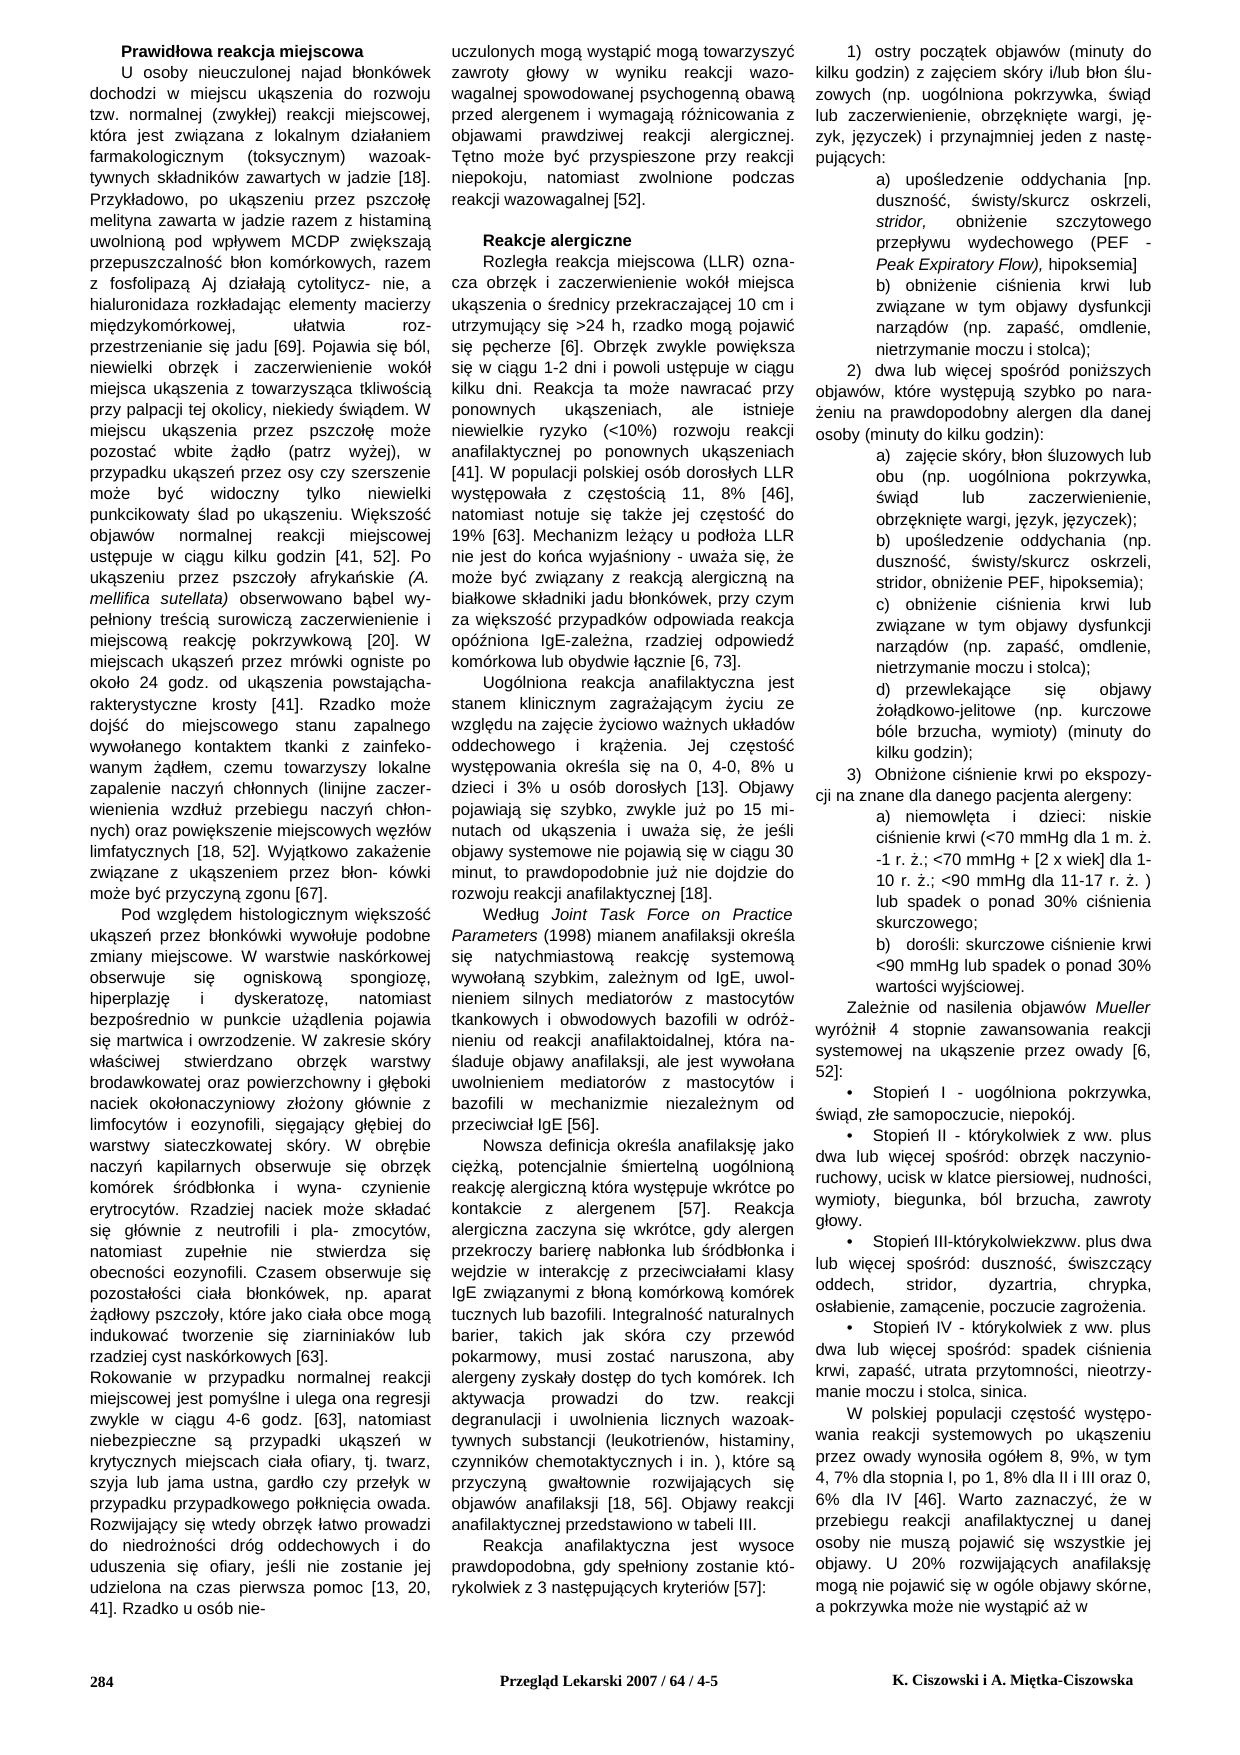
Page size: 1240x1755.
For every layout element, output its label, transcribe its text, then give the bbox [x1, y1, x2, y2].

text Rokowanie w przypadku normalnej re­akcji miejscowej jest pomyślne i ulega ona regresji zwykle w ciągu 4-6 godz. [63], na­tomiast niebezpieczne są przypadki uką­szeń w krytycznych miejscach ciała ofiary, tj. twarz, szyja lub jama ustna, gardło czy przełyk w przypadku przypadkowego po­łknięcia owada. Rozwijający się wtedy obrzęk łatwo prowadzi do niedrożności dróg oddechowych i do uduszenia się ofiary, je­śli nie zostanie jej udzielona na czas pierw­sza pomoc [13, 20, 41]. Rzadko u osób nie- [89, 1368, 431, 1618]
list Obniżone ciśnienie krwi po ekspozy­cji na znane dla danego pacjenta alergeny: [815, 764, 1151, 805]
list ostry początek objawów (minuty do kilku godzin) z zajęciem skóry i/lub błon ślu­zowych (np. uogólniona pokrzywka, świąd lub zaczerwienienie, obrzęknięte wargi, ję­zyk, języczek) i przynajmniej jeden z nastę­pujących: [815, 42, 1151, 167]
text Według Joint Task Force on Practice Parameters (1998) mianem anafilaksji okre­śla się natychmiastową reakcję systemową wywołaną szybkim, zależnym od IgE, uwol­nieniem silnych mediatorów z mastocytów tkankowych i obwodowych bazofili w odróż­nieniu od reakcji anafilaktoidalnej, która na­śladuje objawy anafilaksji, ale jest wywoła­na uwolnieniem mediatorów z mastocytów i bazofili w mechanizmie niezależnym od przeciwciał IgE [56]. [451, 904, 794, 1134]
text U osoby nieuczulonej najad błonkówek dochodzi w miejscu ukąszenia do rozwoju tzw. normalnej (zwykłej) reakcji miejscowej, która jest związana z lokalnym działaniem farmakologicznym (toksycznym) wazoak- tywnych składników zawartych w jadzie [18]. Przykładowo, po ukąszeniu przez pszczołę melityna zawarta w jadzie razem z histami­ną uwolnioną pod wpływem MCDP zwięk­szają przepuszczalność błon komórkowych, razem z fosfolipazą Aj działają cytolitycz- nie, a hialuronidaza rozkładając elementy macierzy międzykomórkowej, ułatwia roz­przestrzenianie się jadu [69]. Pojawia się ból, niewielki obrzęk i zaczerwienienie wo­kół miejsca ukąszenia z towarzysząca tkli­wością przy palpacji tej okolicy, niekiedy świądem. W miejscu ukąszenia przez psz­czołę może pozostać wbite żądło (patrz wyżej), w przypadku ukąszeń przez osy czy szerszenie może być widoczny tylko niewiel­ki punkcikowaty ślad po ukąszeniu. Więk­szość objawów normalnej reakcji miejsco­wej ustępuje w ciągu kilku godzin [41, 52]. Po ukąszeniu przez pszczoły afrykańskie (A. mellifica sutellata) obserwowano bąbel wy­pełniony treścią surowiczą zaczerwienienie i miejscową reakcję pokrzywkową [20]. W miejscach ukąszeń przez mrówki ogniste po około 24 godz. od ukąszenia powstającha­rakterystyczne krosty [41]. Rzadko może dojść do miejscowego stanu zapalnego wywołanego kontaktem tkanki z zainfeko­wanym żądłem, czemu towarzyszy lokalne zapalenie naczyń chłonnych (linijne zaczer­wienienia wzdłuż przebiegu naczyń chłon­nych) oraz powiększenie miejscowych wę­złów limfatycznych [18, 52]. Wyjątkowo za­każenie związane z ukąszeniem przez błon- kówki może być przyczyną zgonu [67]. [89, 63, 431, 903]
list Stopień I - uogólniona pokrzywka, świąd, złe samopoczucie, niepokój. [815, 1083, 1151, 1124]
text Pod względem histologicznym więk­szość ukąszeń przez błonkówki wywołuje podobne zmiany miejscowe. W warstwie naskórkowej obserwuje się ogniskową spongiozę, hiperplazję i dyskeratozę, nato­miast bezpośrednio w punkcie użądlenia pojawia się martwica i owrzodzenie. W za­kresie skóry właściwej stwierdzano obrzęk warstwy brodawkowatej oraz powierzchow­ny i głęboki naciek okołonaczyniowy złożo­ny głównie z limfocytów i eozynofili, sięga­jący głębiej do warstwy siateczkowatej skó­ry. W obrębie naczyń kapilarnych obserwu­je się obrzęk komórek śródbłonka i wyna- czynienie erytrocytów. Rzadziej naciek może składać się głównie z neutrofili i pla- zmocytów, natomiast zupełnie nie stwierdza się obecności eozynofili. Czasem obserwu­je się pozostałości ciała błonkówek, np. apa­rat żądłowy pszczoły, które jako ciała obce mogą indukować tworzenie się ziarniniaków lub rzadziej cyst naskórkowych [63]. [89, 905, 431, 1366]
subtitle Reakcje alergiczne [451, 231, 794, 250]
list upośledzenie oddychania (np. duszność, świsty/skurcz oskrzeli, stridor, obniżenie PEF, hipoksemia); [876, 531, 1151, 592]
list obniżenie ciśnienia krwi lub związane w tym objawy dysfunkcji narządów (np. zapaść, omdlenie, nietrzymanie moczu i stolca); [876, 276, 1151, 359]
list Stopień IV - którykolwiek z ww. plus dwa lub więcej spośród: spadek ciśnienia krwi, zapaść, utrata przytomności, nieotrzy­manie moczu i stolca, sinica. [815, 1318, 1151, 1401]
list niemowlęta i dzieci: niskie ciśnienie krwi (<70 mmHg dla 1 m. ż. -1 r. ż.; <70 mmHg + [2 x wiek] dla 1-10 r. ż.; <90 mmHg dla 11-17 r. ż. ) lub spadek o ponad 30% ciśnienia skurczowego; [876, 807, 1151, 932]
list Stopień III-którykolwiekzww. plus dwa lub więcej spośród: duszność, świsz­czący oddech, stridor, dyzartria, chrypka, osłabienie, zamącenie, poczucie zagroże­nia. [815, 1232, 1151, 1316]
text Uogólniona reakcja anafilaktyczna jest stanem klinicznym zagrażającym życiu ze względu na zajęcie życiowo ważnych ukła­dów oddechowego i krążenia. Jej częstość występowania określa się na 0, 4-0, 8% u dzieci i 3% u osób dorosłych [13]. Objawy pojawiają się szybko, zwykle już po 15 mi­nutach od ukąszenia i uważa się, że jeśli objawy systemowe nie pojawią się w ciągu 30 minut, to prawdopodobnie już nie dojdzie do rozwoju reakcji anafilaktycznej [18]. [451, 673, 794, 903]
text Przegląd Lekarski 2007 / 64 / 4-5 [499, 1672, 746, 1689]
list Stopień II - którykolwiek z ww. plus dwa lub więcej spośród: obrzęk naczynio- ruchowy, ucisk w klatce piersiowej, nudno­ści, wymioty, biegunka, ból brzucha, zawroty głowy. [815, 1126, 1151, 1230]
text 284 [90, 1672, 120, 1690]
list dorośli: skurczowe ciśnienie krwi <90 mmHg lub spadek o ponad 30% wartości wyjściowej. [876, 934, 1151, 996]
text Nowsza definicja określa anafilaksję jako ciężką, potencjalnie śmiertelną uogólnioną reakcję alergiczną która występuje wkrót­ce po kontakcie z alergenem [57]. Reakcja alergiczna zaczyna się wkrótce, gdy alergen przekroczy barierę nabłonka lub śródbłon­ka i wejdzie w interakcję z przeciwciałami klasy IgE związanymi z błoną komórkową komórek tucznych lub bazofili. Integralność naturalnych barier, takich jak skóra czy prze­wód pokarmowy, musi zostać naruszona, aby alergeny zyskały dostęp do tych komó­rek. Ich aktywacja prowadzi do tzw. reakcji degranulacji i uwolnienia licznych wazoak- tywnych substancji (leukotrienów, histami­ny, czynników chemotaktycznych i in. ), któ­re są przyczyną gwałtownie rozwijających się objawów anafilaksji [18, 56]. Objawy reakcji anafilaktycznej przedstawiono w tabeli III. [451, 1136, 794, 1534]
list upośledzenie oddychania [np. duszność, świsty/skurcz oskrzeli, stridor, obniżenie szczytowego przepływu wydechowego (PEF - Peak Expiratory Flow), hipoksemia] [876, 169, 1151, 274]
text uczulonych mogą wystąpić mogą towarzy­szyć zawroty głowy w wyniku reakcji wazo- wagalnej spowodowanej psychogenną oba­wą przed alergenem i wymagają różnicowa­nia z objawami prawdziwej reakcji alergicz­nej. Tętno może być przyspieszone przy reakcji niepokoju, natomiast zwolnione pod­czas reakcji wazowagalnej [52]. [451, 42, 794, 208]
text Zależnie od nasilenia objawów Mueller wyróżnił 4 stopnie zawansowania reakcji systemowej na ukąszenie przez owady [6, 52]: [815, 998, 1151, 1081]
text Reakcja anafilaktyczna jest wysoce prawdopodobna, gdy spełniony zostanie któ­rykolwiek z 3 następujących kryteriów [57]: [451, 1536, 794, 1597]
text W polskiej populacji częstość występo­wania reakcji systemowych po ukąszeniu przez owady wynosiła ogółem 8, 9%, w tym 4, 7% dla stopnia I, po 1, 8% dla II i III oraz 0, 6% dla IV [46]. Warto zaznaczyć, że w przebiegu reakcji anafilaktycznej u danej osoby nie muszą pojawić się wszystkie jej objawy. U 20% rozwijających anafilaksję mogą nie pojawić się w ogóle objawy skór­ne, a pokrzywka może nie wystąpić aż w [815, 1404, 1151, 1616]
list dwa lub więcej spośród poniższych objawów, które występują szybko po nara­żeniu na prawdopodobny alergen dla danej osoby (minuty do kilku godzin): [815, 361, 1151, 444]
text K. Ciszowski i A. Miętka-Ciszowska [892, 1671, 1151, 1688]
list przewlekające się objawy żołądkowo-jelitowe (np. kurczowe bóle brzucha, wymioty) (minuty do kilku godzin); [876, 679, 1151, 762]
list obniżenie ciśnienia krwi lub związane w tym objawy dysfunkcji narządów (np. zapaść, omdlenie, nietrzymanie moczu i stolca); [876, 594, 1151, 677]
subtitle Prawidłowa reakcja miejscowa [89, 42, 431, 61]
text Rozległa reakcja miejscowa (LLR) ozna­cza obrzęk i zaczerwienienie wokół miejsca ukąszenia o średnicy przekraczającej 10 cm i utrzymujący się >24 h, rzadko mogą poja­wić się pęcherze [6]. Obrzęk zwykle powięk­sza się w ciągu 1-2 dni i powoli ustępuje w ciągu kilku dni. Reakcja ta może nawracać przy ponownych ukąszeniach, ale istnieje niewielkie ryzyko (<10%) rozwoju reakcji anafilaktycznej po ponownych ukąszeniach [41]. W populacji polskiej osób dorosłych LLR występowała z częstością 11, 8% [46], natomiast notuje się także jej częstość do 19% [63]. Mechanizm leżący u podłoża LLR nie jest do końca wyjaśniony - uważa się, że może być związany z reakcją alergiczną na białkowe składniki jadu błonkówek, przy czym za większość przypadków odpowiada reakcja opóźniona IgE-zależna, rzadziej odpowiedź komórkowa lub obydwie łącznie [6, 73]. [451, 252, 794, 671]
list zajęcie skóry, błon śluzowych lub obu (np. uogólniona pokrzywka, świąd lub zaczerwienienie, obrzęknięte wargi, język, języczek); [876, 446, 1151, 529]
